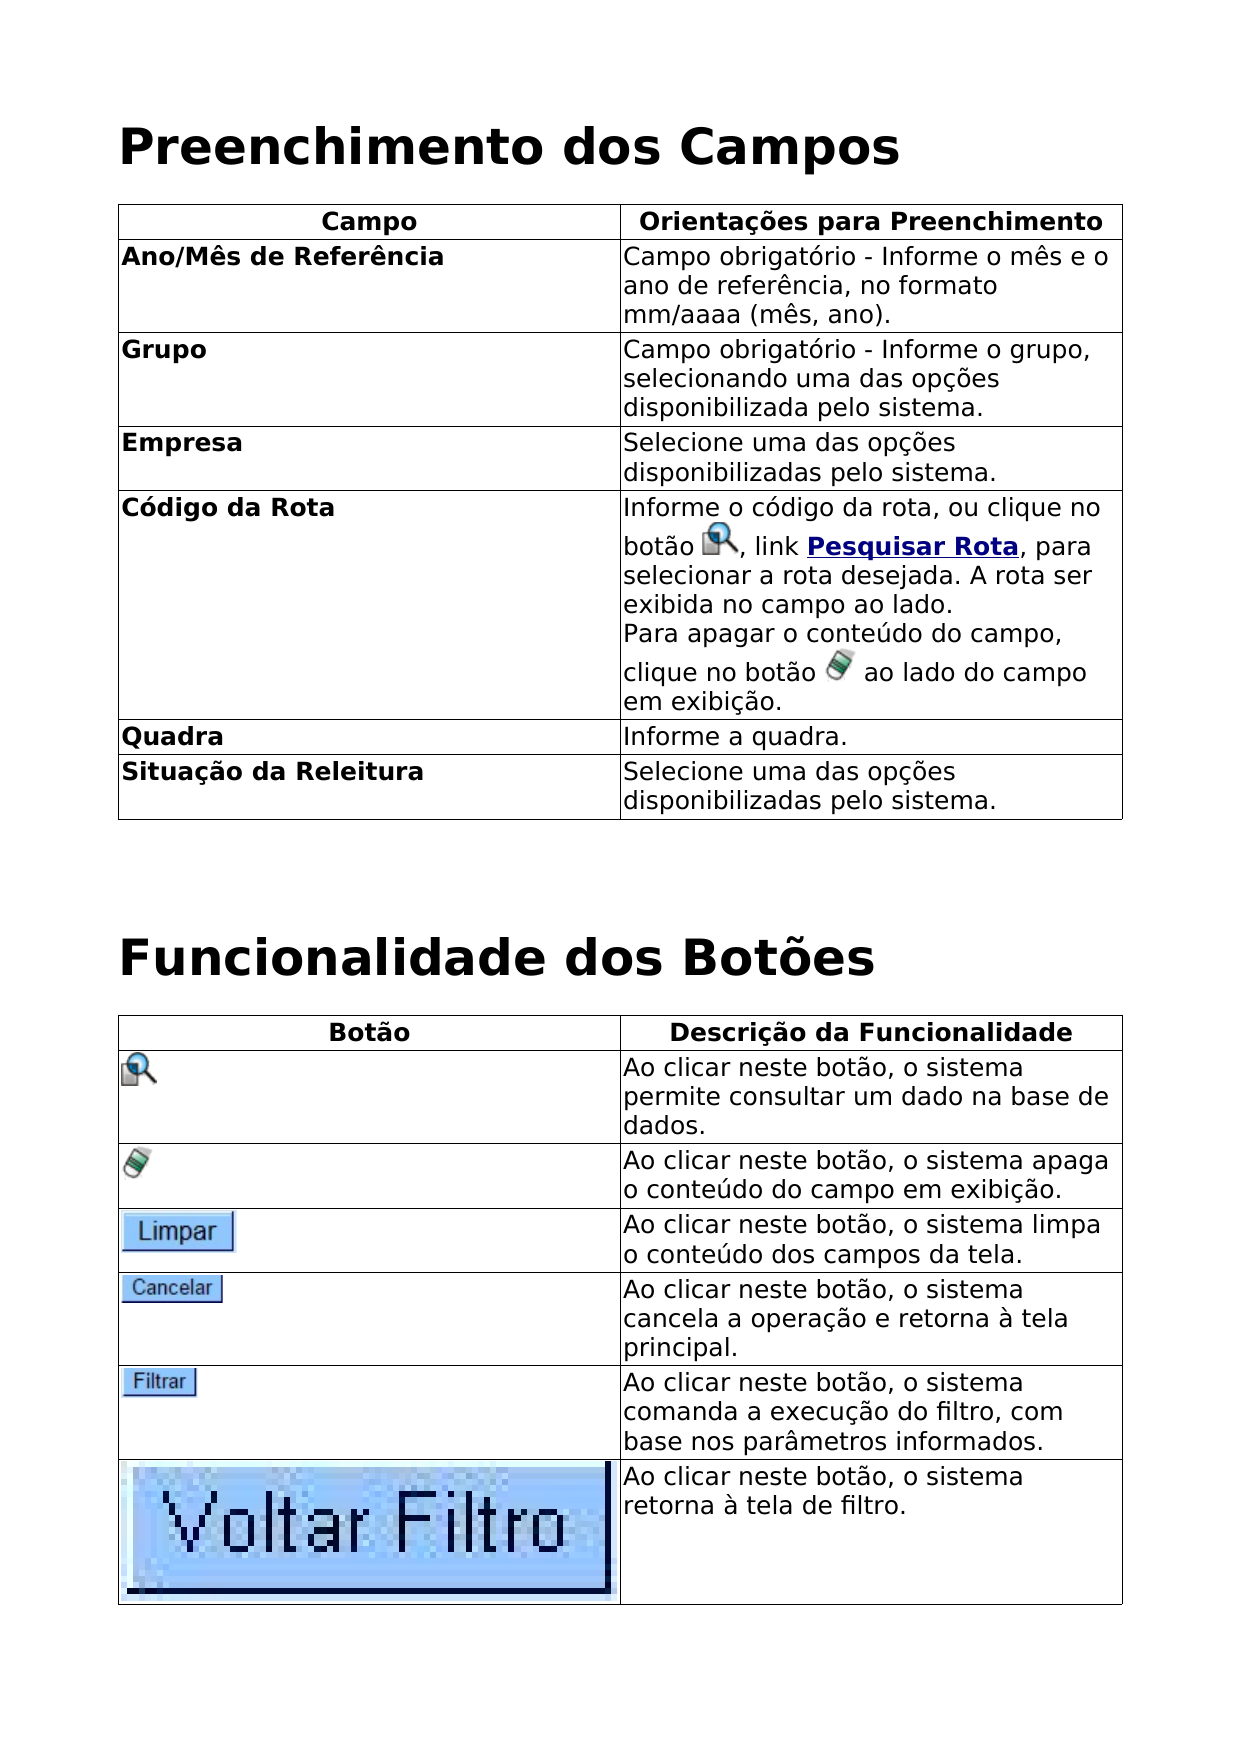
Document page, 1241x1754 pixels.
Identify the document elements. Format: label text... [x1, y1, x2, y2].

subtitle Preenchimento dos Campos [118, 118, 1122, 176]
table_cell Campo obrigatório - Informe o grupo, selecionando uma das opções disponibilizada pelo sistema. [621, 333, 1122, 426]
table_header Campo [119, 205, 620, 239]
table_cell Ao clicar neste botão, o sistema retorna à tela de filtro. [621, 1460, 1122, 1604]
picture [121, 1275, 223, 1303]
picture [824, 648, 856, 682]
table_cell Grupo [119, 333, 620, 426]
table_cell Ao clicar neste botão, o sistema limpa o conteúdo dos campos da tela. [621, 1209, 1122, 1272]
table_header Descrição da Funcionalidade [621, 1016, 1122, 1050]
table_cell Informe a quadra. [621, 720, 1122, 754]
table_cell Situação da Releitura [119, 755, 620, 818]
table_cell Ao clicar neste botão, o sistema cancela a operação e retorna à tela principal. [621, 1273, 1122, 1365]
table_header Orientações para Preenchimento [621, 205, 1122, 239]
picture [121, 1052, 157, 1086]
picture [121, 1210, 237, 1253]
table_cell [119, 1460, 620, 1604]
table_cell [119, 1051, 620, 1143]
table_cell Ao clicar neste botão, o sistema comanda a execução do filtro, com base nos parâmetros informados. [621, 1366, 1122, 1459]
table_cell Informe o código da rota, ou clique no botão , link Pesquisar Rota, para selecionar a rota desejada. A rota ser exibida no campo ao lado. Para apagar o conteúdo do campo, clique no botão ao lado do campo em exibição. [621, 491, 1122, 719]
table_cell [119, 1366, 620, 1459]
table_cell Ao clicar neste botão, o sistema apaga o conteúdo do campo em exibição. [621, 1144, 1122, 1208]
picture [121, 1368, 198, 1398]
subtitle Funcionalidade dos Botões [118, 929, 1122, 987]
table_cell Selecione uma das opções disponibilizadas pelo sistema. [621, 755, 1122, 818]
table_header Botão [119, 1016, 620, 1050]
table_cell Código da Rota [119, 491, 620, 719]
table_cell Selecione uma das opções disponibilizadas pelo sistema. [621, 427, 1122, 490]
table_cell Quadra [119, 720, 620, 754]
table_cell Ao clicar neste botão, o sistema permite consultar um dado na base de dados. [621, 1051, 1122, 1143]
table_cell [119, 1144, 620, 1208]
table_cell [119, 1209, 620, 1272]
table_cell Ano/Mês de Referência [119, 240, 620, 332]
picture [121, 1461, 618, 1601]
table_cell Campo obrigatório - Informe o mês e o ano de referência, no formato mm/aaaa (mês, ano). [621, 240, 1122, 332]
picture [702, 522, 739, 555]
picture [121, 1146, 153, 1180]
table_cell [119, 1273, 620, 1365]
table_cell Empresa [119, 427, 620, 490]
